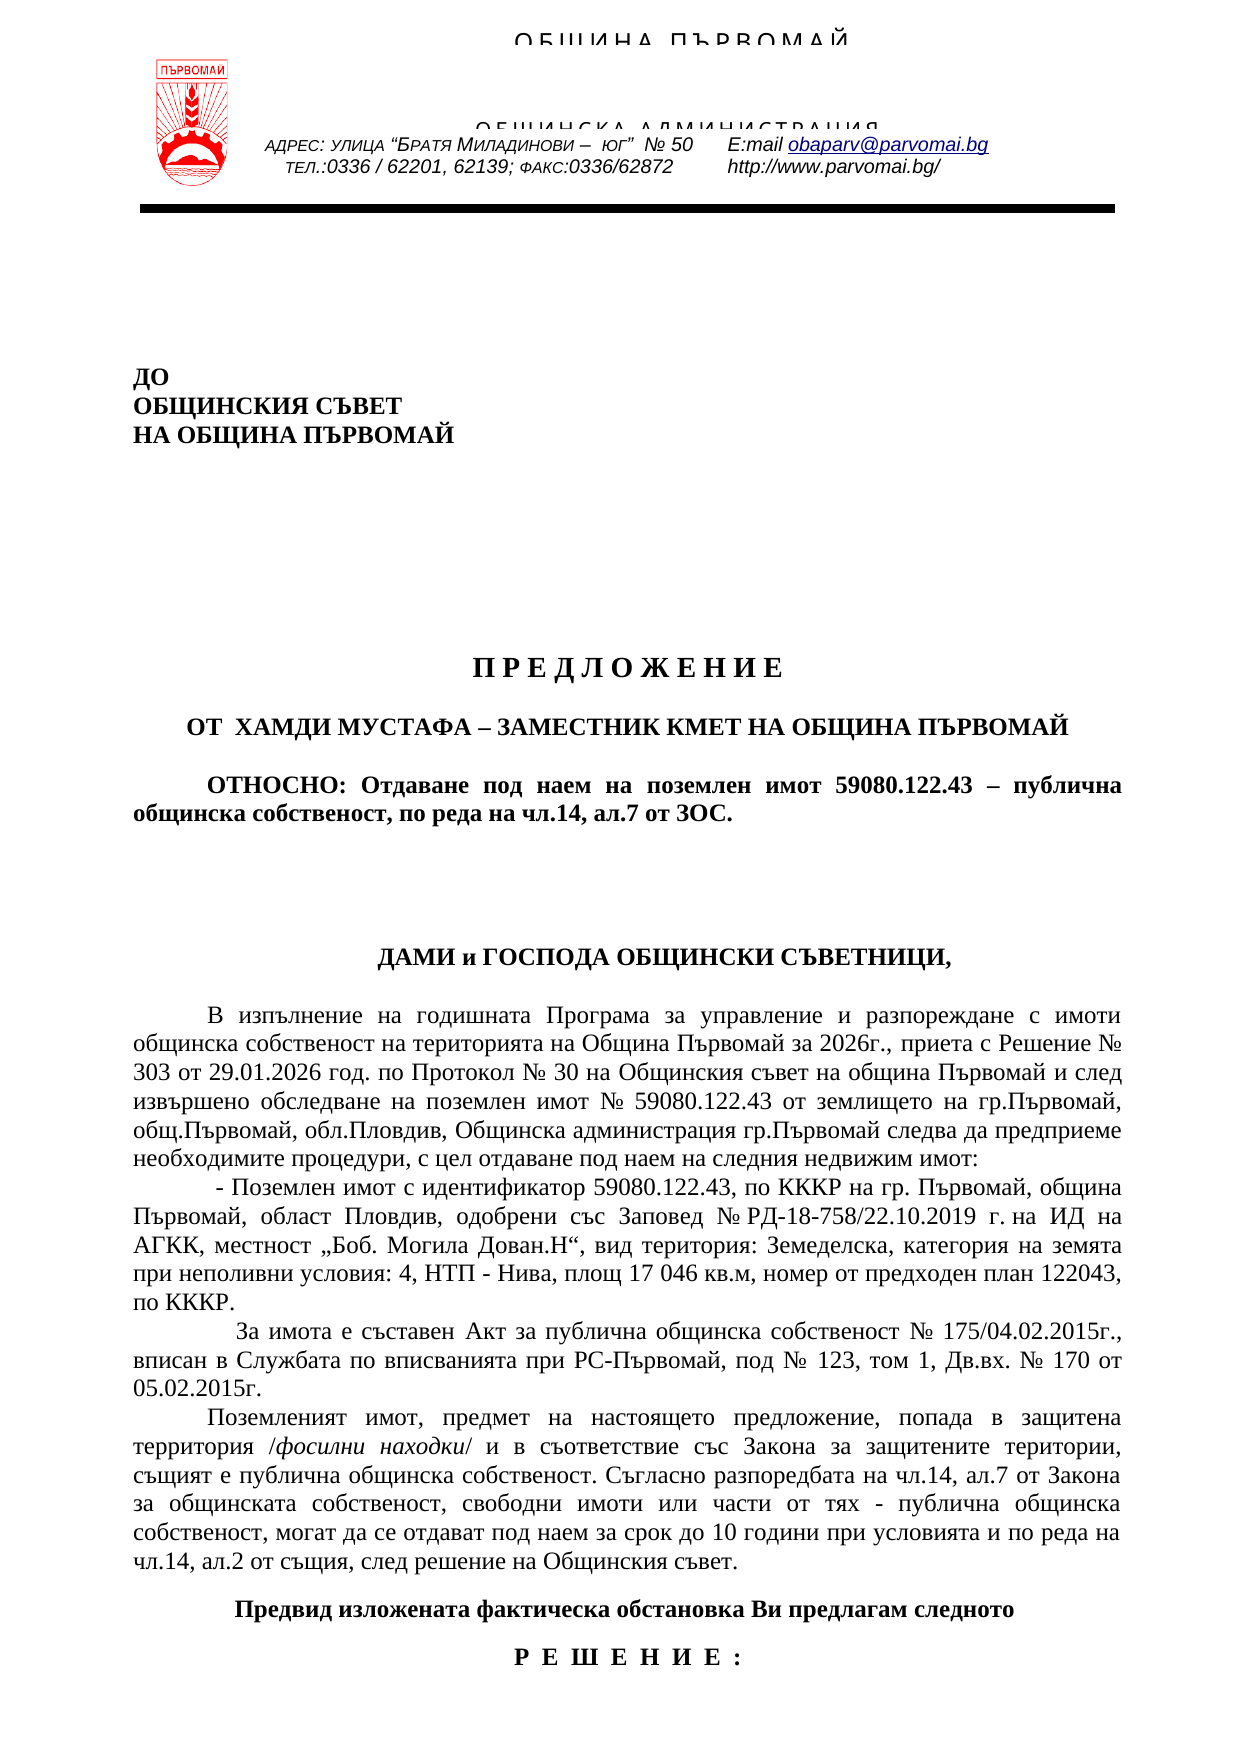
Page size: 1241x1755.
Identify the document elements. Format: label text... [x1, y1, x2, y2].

text - Поземлен имот с идентификатор 59080.122.43, по КККР на гр. Първомай, община Първомай, област Пловдив, одобрени със Заповед № РД-18-758/22.10.2019 г. на ИД на АГКК, местност „Боб. Могила Дован.Н“, вид територия: Земеделска, категория на земята при неполивни условия: 4, НТП - Нива, площ 17 046 кв.м, номер от предходен план 122043, по КККР. [133, 1172, 1122, 1316]
text П Р Е Д Л О Ж Е Н И Е [133, 650, 1122, 683]
text ДАМИ и ГОСПОДА ОБЩИНСКИ СЪВЕТНИЦИ, [133, 942, 1122, 971]
text ОТ ХАМДИ МУСТАФА – ЗАМЕСТНИК КМЕТ НА ОБЩИНА ПЪРВОМАЙ [133, 712, 1122, 741]
text ОБЩИНСКИЯ СЪВЕТ [133, 391, 1122, 420]
text Поземленият имот, предмет на настоящето предложение, попада в защитена территория /фосилни находки/ и в съответствие със Закона за защитените територии, същият е публична общинска собственост. Съгласно разпоредбата на чл.14, ал.7 от Закона за общинската собственост, свободни имоти или части от тях - публична общинска собственост, могат да се отдават под наем за срок до 10 години при условията и по реда на чл.14, ал.2 от същия, след решение на Общинския съвет. [133, 1402, 1122, 1575]
text ОТНОСНО: Отдаване под наем на поземлен имот 59080.122.43 – публична общинска собственост, по реда на чл.14, ал.7 от ЗОС. [133, 770, 1122, 827]
subtitle Р Е Ш Е Н И Е : [133, 1623, 1122, 1671]
text ДО [133, 362, 1122, 391]
text НА ОБЩИНА ПЪРВОМАЙ [133, 420, 1122, 449]
text В изпълнение на годишната Програма за управление и разпореждане с имоти общинска собственост на територията на Община Първомай за 2026г., приета с Решение № 303 от 29.01.2026 год. по Протокол № 30 на Общинския съвет на община Първомай и след извършено обследване на поземлен имот № 59080.122.43 от землището на гр.Първомай, общ.Първомай, обл.Пловдив, Общинска администрация гр.Първомай следва да предприеме необходимите процедури, с цел отдаване под наем на следния недвижим имот: [133, 1000, 1122, 1172]
subtitle Предвид изложената фактическа обстановка Ви предлагам следното [133, 1575, 1122, 1623]
text За имота е съставен Акт за публична общинска собственост № 175/04.02.2015г., вписан в Службата по вписванията при РС-Първомай, под № 123, том 1, Дв.вх. № 170 от 05.02.2015г. [133, 1316, 1122, 1402]
